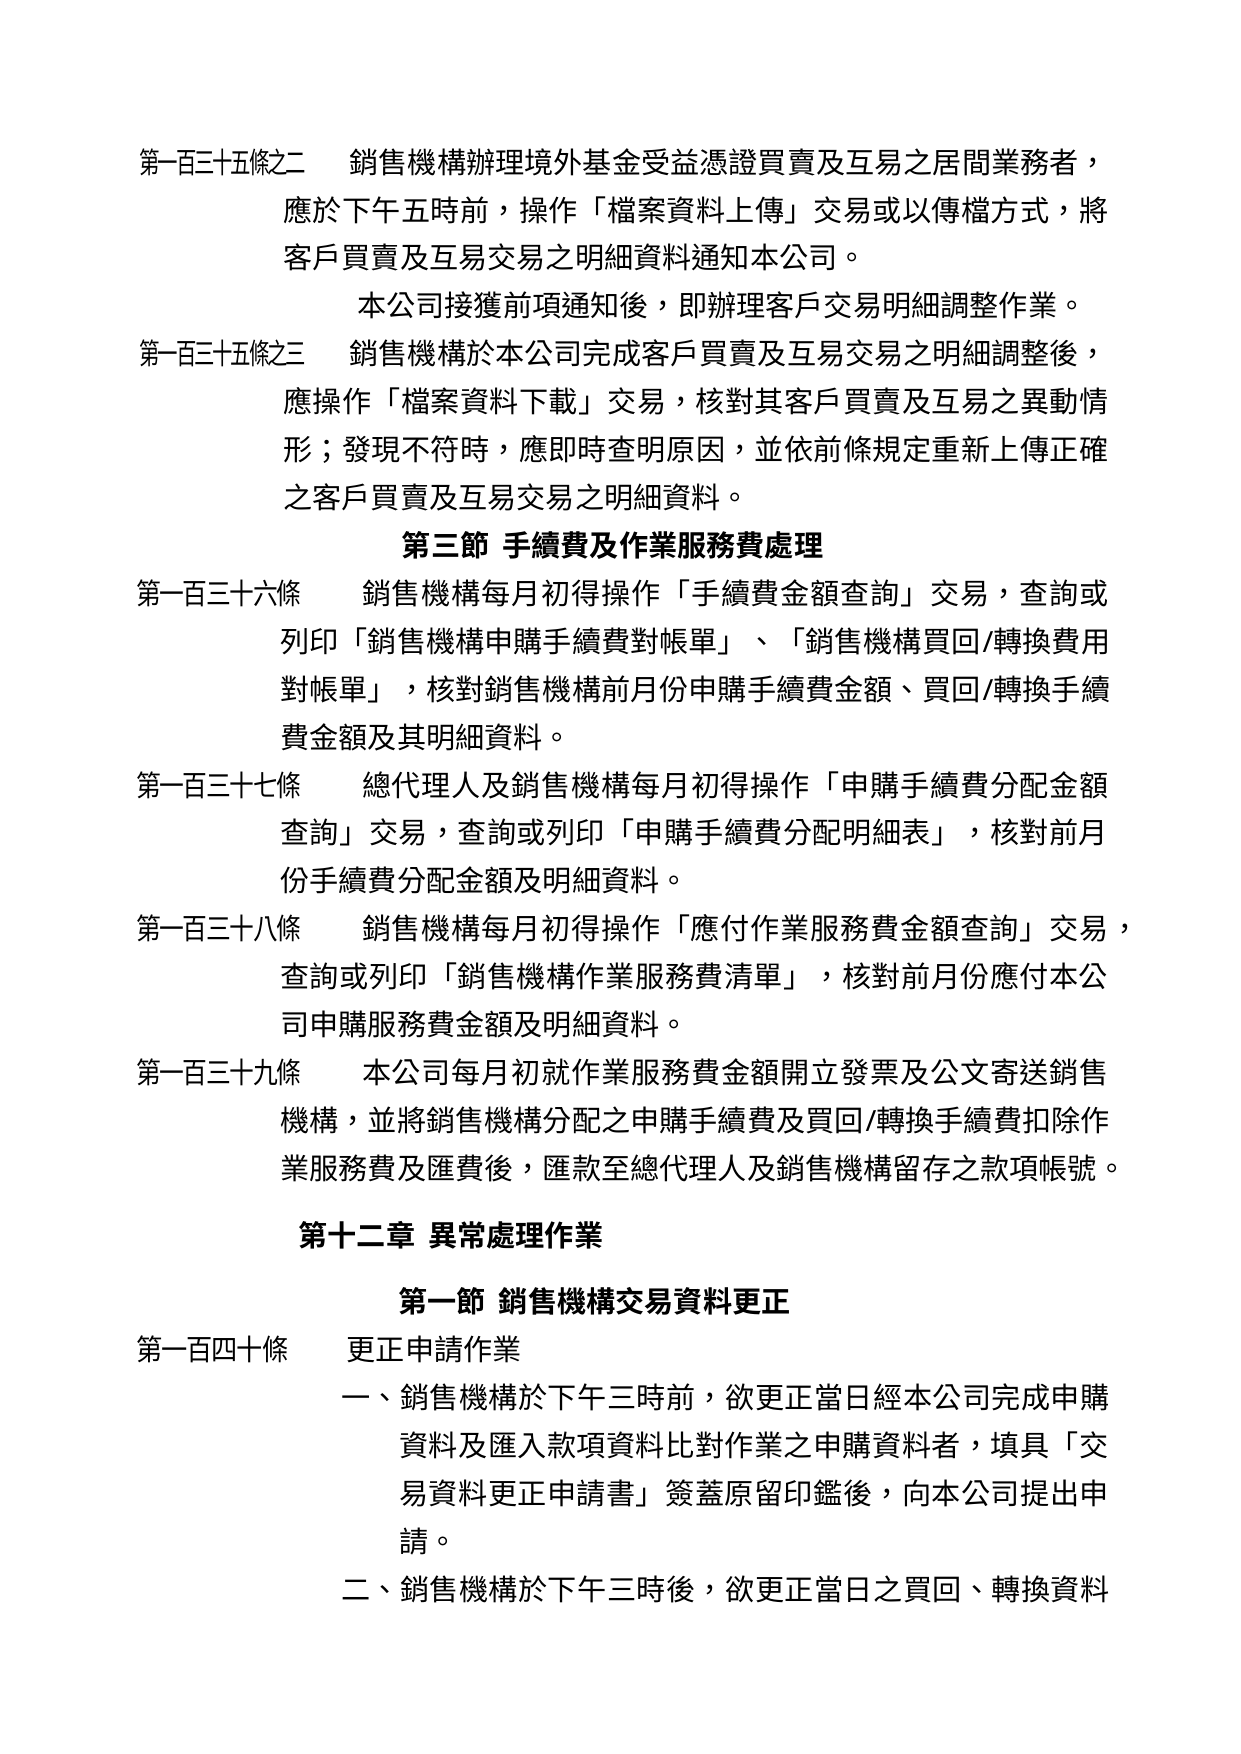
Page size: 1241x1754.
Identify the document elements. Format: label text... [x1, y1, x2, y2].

text 第一百四十條 更正申請作業 [136, 1322, 1110, 1370]
text 一、銷售機構於下午三時前，欲更正當日經本公司完成申購資料及匯入款項資料比對作業之申購資料者，填具「交易資料更正申請書」簽蓋原留印鑑後，向本公司提出申請。 [341, 1370, 1110, 1562]
text 第三節 手續費及作業服務費處理 [398, 518, 1110, 566]
subtitle 第十二章 異常處理作業 [298, 1208, 1110, 1256]
subtitle 第一百三十五條之二 銷售機構辦理境外基金受益憑證買賣及互易之居間業務者，應於下午五時前，操作「檔案資料上傳」交易或以傳檔方式，將客戶買賣及互易交易之明細資料通知本公司。 [139, 135, 1110, 278]
text 第一百三十七條 總代理人及銷售機構每月初得操作「申購手續費分配金額查詢」交易，查詢或列印「申購手續費分配明細表」，核對前月份手續費分配金額及明細資料。 [136, 758, 1110, 901]
text 二、銷售機構於下午三時後，欲更正當日之買回、轉換資料 [341, 1562, 1110, 1610]
subtitle 本公司接獲前項通知後，即辦理客戶交易明細調整作業。 [283, 278, 1110, 326]
subtitle 第一節 銷售機構交易資料更正 [398, 1274, 1110, 1322]
text 第一百三十九條 本公司每月初就作業服務費金額開立發票及公文寄送銷售機構，並將銷售機構分配之申購手續費及買回/轉換手續費扣除作業服務費及匯費後，匯款至總代理人及銷售機構留存之款項帳號。 [136, 1045, 1110, 1189]
text 第一百三十六條 銷售機構每月初得操作「手續費金額查詢」交易，查詢或列印「銷售機構申購手續費對帳單」、「銷售機構買回/轉換費用對帳單」，核對銷售機構前月份申購手續費金額、買回/轉換手續費金額及其明細資料。 [136, 566, 1110, 758]
text 第一百三十八條 銷售機構每月初得操作「應付作業服務費金額查詢」交易，查詢或列印「銷售機構作業服務費清單」，核對前月份應付本公司申購服務費金額及明細資料。 [136, 901, 1110, 1045]
subtitle 第一百三十五條之三 銷售機構於本公司完成客戶買賣及互易交易之明細調整後，應操作「檔案資料下載」交易，核對其客戶買賣及互易之異動情形；發現不符時，應即時查明原因，並依前條規定重新上傳正確之客戶買賣及互易交易之明細資料。 [139, 326, 1110, 518]
